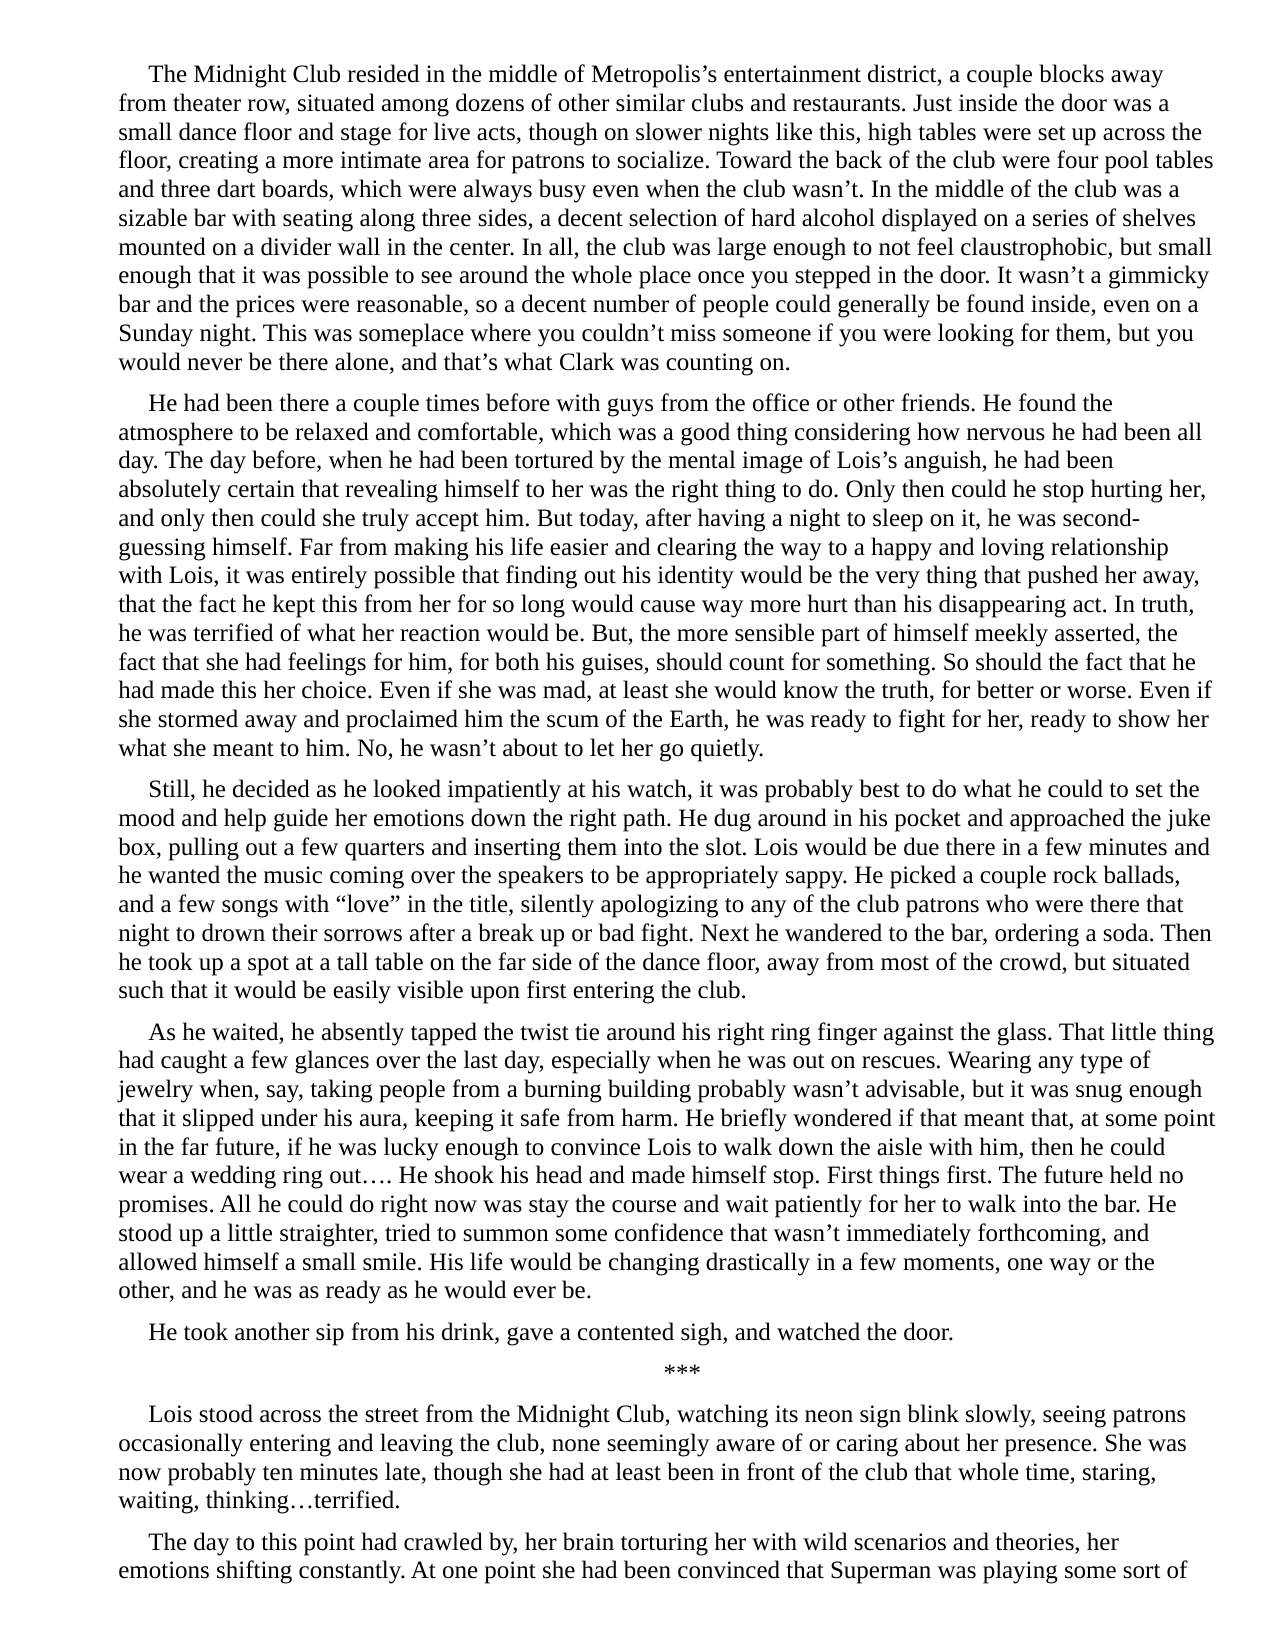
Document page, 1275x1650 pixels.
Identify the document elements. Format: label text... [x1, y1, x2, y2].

text Lois stood across the street from the Midnight Club, watching its neon sign blink slowly, seeing patrons occasionally entering and leaving the club, none seemingly aware of or caring about her presence. She was now probably ten minutes late, though she had at least been in front of the club that whole time, staring, waiting, thinking…terrified. [118, 1399, 1216, 1514]
text He took another sip from his drink, gave a contented sigh, and watched the door. [118, 1317, 1216, 1345]
text He had been there a couple times before with guys from the office or other friends. He found the atmosphere to be relaxed and comfortable, which was a good thing considering how nervous he had been all day. The day before, when he had been tortured by the mental image of Lois’s anguish, he had been absolutely certain that revealing himself to her was the right thing to do. Only then could he stop hurting her, and only then could she truly accept him. But today, after having a night to sleep on it, he was second-guessing himself. Far from making his life easier and clearing the way to a happy and loving relationship with Lois, it was entirely possible that finding out his identity would be the very thing that pushed her away, that the fact he kept this from her for so long would cause way more hurt than his disappearing act. In truth, he was terrified of what her reaction would be. But, the more sensible part of himself meekly asserted, the fact that she had feelings for him, for both his guises, should count for something. So should the fact that he had made this her choice. Even if she was mad, at least she would know the truth, for better or worse. Even if she stormed away and proclaimed him the scum of the Earth, he was ready to fight for her, ready to show her what she meant to him. No, he wasn’t about to let her go quietly. [118, 388, 1216, 762]
text Still, he decided as he looked impatiently at his watch, it was probably best to do what he could to set the mood and help guide her emotions down the right path. He dug around in his pocket and approached the juke box, pulling out a few quarters and inserting them into the slot. Lois would be due there in a few minutes and he wanted the music coming over the speakers to be appropriately sappy. He picked a couple rock ballads, and a few songs with “love” in the title, silently apologizing to any of the club patrons who were there that night to drown their sorrows after a break up or bad fight. Next he wandered to the bar, ordering a soda. Then he took up a spot at a tall table on the far side of the dance floor, away from most of the crowd, but situated such that it would be easily visible upon first entering the club. [118, 774, 1216, 1004]
text The day to this point had crawled by, her brain torturing her with wild scenarios and theories, her emotions shifting constantly. At one point she had been convinced that Superman was playing some sort of [118, 1527, 1216, 1584]
text *** [118, 1358, 1216, 1387]
text As he waited, he absently tapped the twist tie around his right ring finger against the glass. That little thing had caught a few glances over the last day, especially when he was out on rescues. Wearing any type of jewelry when, say, taking people from a burning building probably wasn’t advisable, but it was snug enough that it slipped under his aura, keeping it safe from harm. He briefly wondered if that meant that, at some point in the far future, if he was lucky enough to convince Lois to walk down the aisle with him, then he could wear a wedding ring out…. He shook his head and made himself stop. First things first. The future held no promises. All he could do right now was stay the course and wait patiently for her to walk into the bar. He stood up a little straighter, tried to summon some confidence that wasn’t immediately forthcoming, and allowed himself a small smile. His life would be changing drastically in a few moments, one way or the other, and he was as ready as he would ever be. [118, 1017, 1216, 1304]
text The Midnight Club resided in the middle of Metropolis’s entertainment district, a couple blocks away from theater row, situated among dozens of other similar clubs and restaurants. Just inside the door was a small dance floor and stage for live acts, though on slower nights like this, high tables were set up across the floor, creating a more intimate area for patrons to socialize. Toward the back of the club were four pool tables and three dart boards, which were always busy even when the club wasn’t. In the middle of the club was a sizable bar with seating along three sides, a decent selection of hard alcohol displayed on a series of shelves mounted on a divider wall in the center. In all, the club was large enough to not feel claustrophobic, but small enough that it was possible to see around the whole place once you stepped in the door. It wasn’t a gimmicky bar and the prices were reasonable, so a decent number of people could generally be found inside, even on a Sunday night. This was someplace where you couldn’t miss someone if you were looking for them, but you would never be there alone, and that’s what Clark was counting on. [118, 59, 1216, 375]
